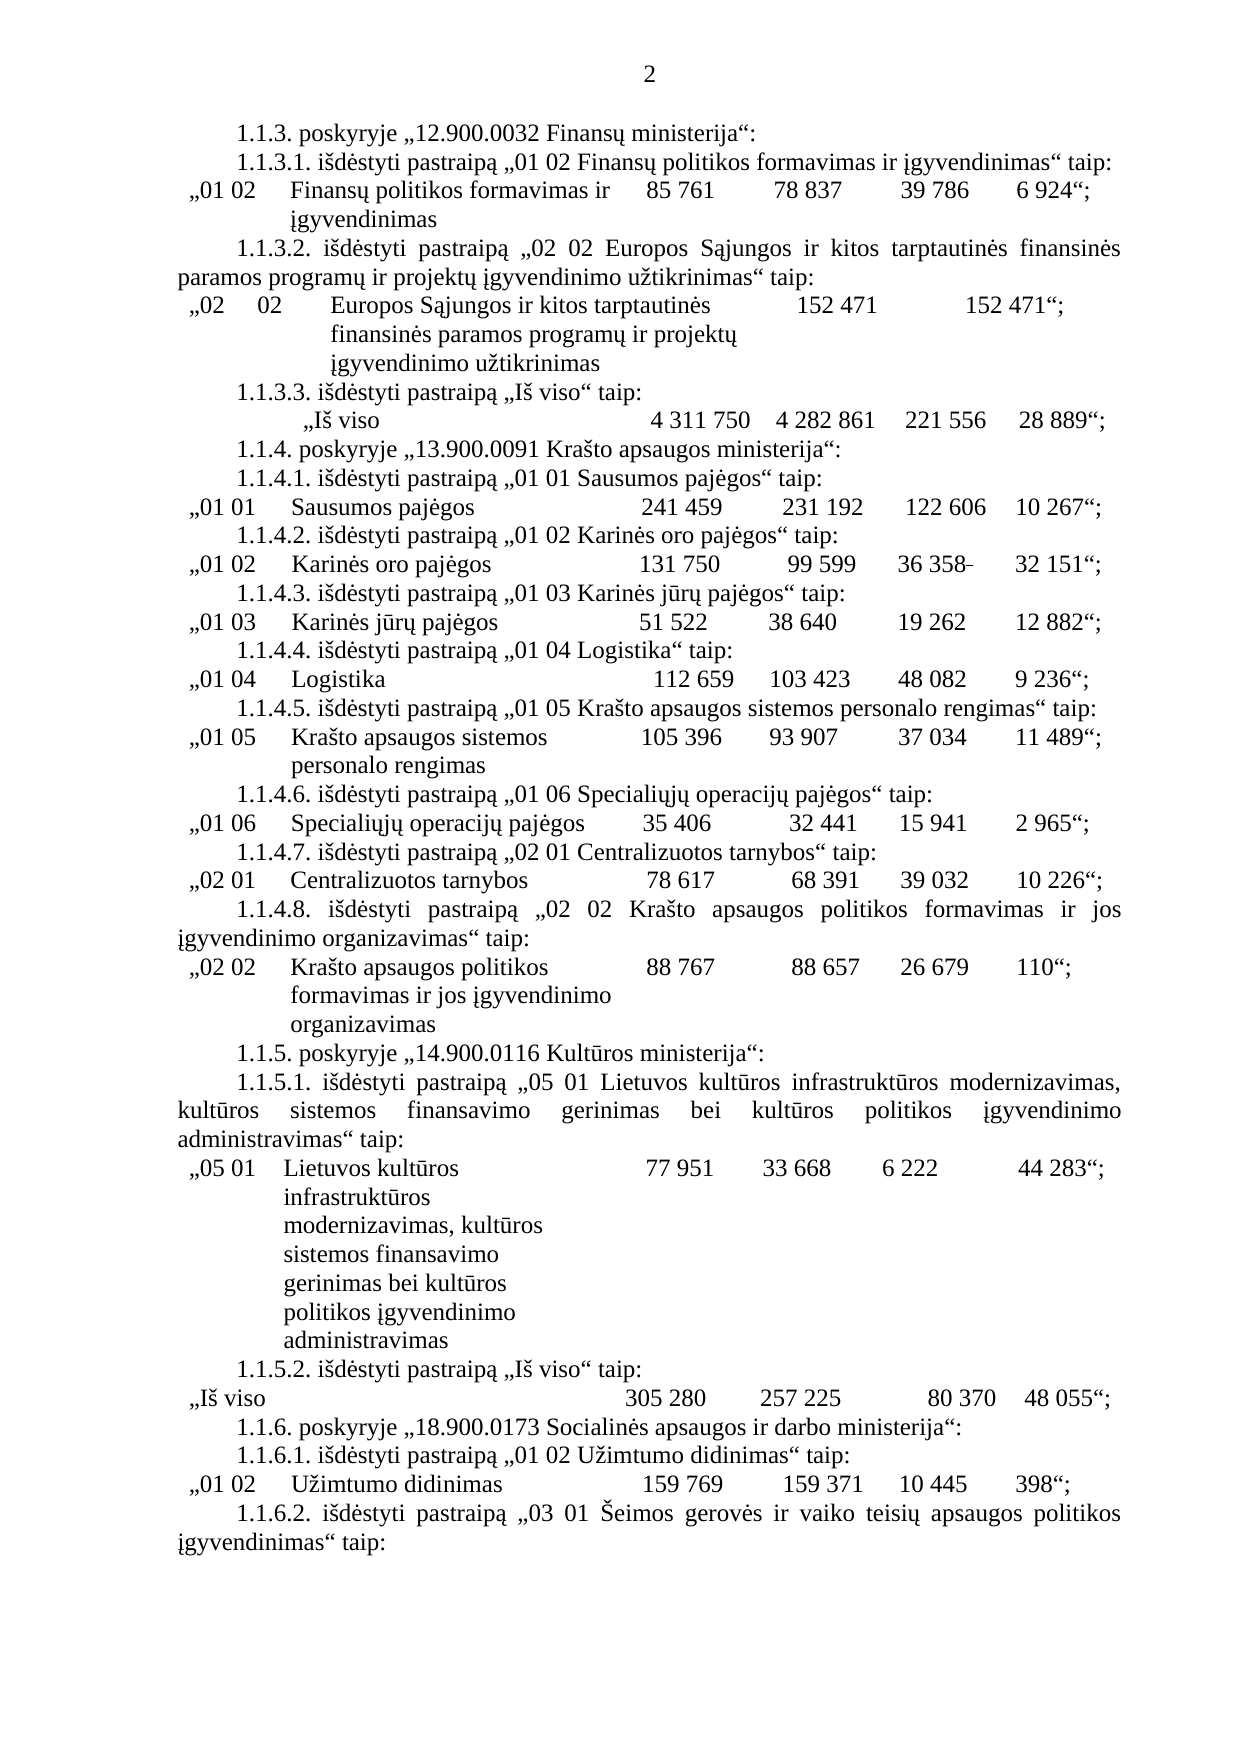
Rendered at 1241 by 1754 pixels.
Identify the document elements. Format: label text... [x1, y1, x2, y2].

table_header 112 659 [629, 664, 758, 693]
table_header 131 750 [628, 549, 757, 578]
table_header 159 769 [631, 1469, 759, 1498]
text 1.1.4.5. išdėstyti pastraipą „01 05 Krašto apsaugos sistemos personalo rengimas“ taip: [177, 693, 1122, 722]
table_header 4 282 861 [763, 406, 888, 434]
table_header 88 767 [635, 952, 762, 1038]
table_header „01 02 [177, 1469, 279, 1498]
table_header 51 522 [628, 607, 757, 636]
table_header 68 391 [762, 866, 889, 894]
table_header 02 [246, 291, 319, 377]
table_header 78 617 [635, 866, 762, 894]
table_header 80 370 [852, 1383, 1007, 1412]
table_header Sausumos pajėgos [280, 492, 630, 521]
table_header 38 640 [757, 607, 886, 636]
table_header „Iš viso [291, 406, 638, 434]
table_header 39 032 [889, 866, 1005, 894]
table_header 33 668 [725, 1153, 842, 1354]
text 1.1.3.2. išdėstyti pastraipą „02 02 Europos Sąjungos ir kitos tarptautinės finansinės paramos programų ir projektų įgyvendinimo užtikrinimas“ taip: [177, 233, 1122, 291]
table_header 398“; [1004, 1469, 1122, 1498]
table_header „01 05 [177, 722, 279, 779]
table_header 4 311 750 [638, 406, 763, 434]
table_header Logistika [280, 664, 629, 693]
table_header 99 599 [757, 549, 886, 578]
table_header „Iš viso [177, 1383, 597, 1412]
table_header 48 082 [887, 664, 1004, 693]
table_header 103 423 [758, 664, 887, 693]
table_header Europos Sąjungos ir kitos tarptautinės finansinės paramos programų ir projektų įgyvendinimo užtikrinimas [319, 291, 750, 377]
text 1.1.5.1. išdėstyti pastraipą „05 01 Lietuvos kultūros infrastruktūros modernizavimas, kultūros sistemos finansavimo gerinimas bei kultūros politikos įgyvendinimo administravimas“ taip: [177, 1067, 1122, 1153]
text 1.1.4. poskyryje „13.900.0091 Krašto apsaugos ministerija“: [177, 434, 1122, 463]
table_header 11 489“; [1004, 722, 1122, 779]
table_header 305 280 [597, 1383, 717, 1412]
table_header „01 06 [177, 808, 279, 837]
table_header „02 [177, 291, 246, 377]
text 1.1.5.2. išdėstyti pastraipą „Iš viso“ taip: [177, 1354, 1122, 1383]
table_header 19 262 [886, 607, 1003, 636]
text 1.1.5. poskyryje „14.900.0116 Kultūros ministerija“: [177, 1038, 1122, 1067]
table_header „01 03 [177, 607, 280, 636]
table_header Lietuvos kultūros infrastruktūros modernizavimas, kultūros sistemos finansavimo gerinimas bei kultūros politikos įgyvendinimo administravimas [272, 1153, 608, 1354]
table_header 93 907 [758, 722, 887, 779]
table_header 159 371 [759, 1469, 887, 1498]
table_header Karinės jūrų pajėgos [280, 607, 628, 636]
table_header „02 01 [177, 866, 279, 894]
table_header 44 283“; [949, 1153, 1122, 1354]
table_header 10 226“; [1005, 866, 1122, 894]
table_header 48 055“; [1007, 1383, 1122, 1412]
table_header Finansų politikos formavimas ir įgyvendinimas [279, 176, 635, 233]
table_header Krašto apsaugos politikos formavimas ir jos įgyvendinimo organizavimas [279, 952, 635, 1038]
text 1.1.4.3. išdėstyti pastraipą „01 03 Karinės jūrų pajėgos“ taip: [177, 578, 1122, 607]
text 1.1.6.1. išdėstyti pastraipą „01 02 Užimtumo didinimas“ taip: [177, 1441, 1122, 1469]
table_header 35 406 [631, 808, 759, 837]
table_header Specialiųjų operacijų pajėgos [279, 808, 631, 837]
table_header 10 445 [887, 1469, 1004, 1498]
table_header 9 236“; [1004, 664, 1122, 693]
table_header Užimtumo didinimas [280, 1469, 631, 1498]
table_header 122 606 [887, 492, 1004, 521]
text 1.1.4.4. išdėstyti pastraipą „01 04 Logistika“ taip: [177, 636, 1122, 664]
table_header „01 02 [177, 549, 280, 578]
table_header 105 396 [629, 722, 758, 779]
table_header 2 965“; [1004, 808, 1122, 837]
table_header 6 924“; [1005, 176, 1122, 233]
table_header 152 471“; [954, 291, 1122, 377]
text 1.1.4.8. išdėstyti pastraipą „02 02 Krašto apsaugos politikos formavimas ir jos įgyvendinimo organizavimas“ taip: [177, 894, 1122, 952]
text 1.1.4.1. išdėstyti pastraipą „01 01 Sausumos pajėgos“ taip: [177, 463, 1122, 492]
table_header 257 225 [717, 1383, 852, 1412]
table_header „01 04 [177, 664, 280, 693]
table_header Centralizuotos tarnybos [279, 866, 635, 894]
text 1.1.6.2. išdėstyti pastraipą „03 01 Šeimos gerovės ir vaiko teisių apsaugos politikos įgyvendinimas“ taip: [177, 1498, 1122, 1556]
table_header „05 01 [177, 1153, 272, 1354]
table_header 6 222 [842, 1153, 949, 1354]
table_header 15 941 [888, 808, 1004, 837]
table_header 37 034 [887, 722, 1004, 779]
table_header 78 837 [762, 176, 889, 233]
table_header 26 679 [889, 952, 1005, 1038]
table_header [750, 291, 785, 377]
table_header 12 882“; [1004, 607, 1122, 636]
table_header 152 471 [785, 291, 953, 377]
table_header 32 441 [759, 808, 887, 837]
table_header 32 151“; [1004, 549, 1122, 578]
text 1.1.3.3. išdėstyti pastraipą „Iš viso“ taip: [177, 377, 1122, 406]
table_header 77 951 [608, 1153, 725, 1354]
table_header „01 01 [177, 492, 279, 521]
table_header 36 358 [886, 549, 1003, 578]
table_header 28 889“; [1002, 406, 1122, 434]
table_header Krašto apsaugos sistemos personalo rengimas [280, 722, 629, 779]
table_header 10 267“; [1004, 492, 1122, 521]
text 1.1.6. poskyryje „18.900.0173 Socialinės apsaugos ir darbo ministerija“: [177, 1412, 1122, 1441]
text 1.1.4.6. išdėstyti pastraipą „01 06 Specialiųjų operacijų pajėgos“ taip: [177, 779, 1122, 808]
table_header 85 761 [635, 176, 762, 233]
text 1.1.3.1. išdėstyti pastraipą „01 02 Finansų politikos formavimas ir įgyvendinimas“ taip: [177, 147, 1122, 176]
table_header Karinės oro pajėgos [280, 549, 628, 578]
table_header 88 657 [762, 952, 889, 1038]
table_header [234, 406, 291, 434]
table_header 39 786 [889, 176, 1005, 233]
table_header [177, 406, 234, 434]
table_header 221 556 [888, 406, 1002, 434]
table_header 110“; [1005, 952, 1122, 1038]
table_header „02 02 [177, 952, 279, 1038]
text 1.1.4.2. išdėstyti pastraipą „01 02 Karinės oro pajėgos“ taip: [177, 521, 1122, 549]
table_header „01 02 [177, 176, 279, 233]
table_header 231 192 [759, 492, 887, 521]
table_header 241 459 [630, 492, 758, 521]
text 1.1.4.7. išdėstyti pastraipą „02 01 Centralizuotos tarnybos“ taip: [177, 837, 1122, 866]
text 1.1.3. poskyryje „12.900.0032 Finansų ministerija“: [177, 118, 1122, 147]
